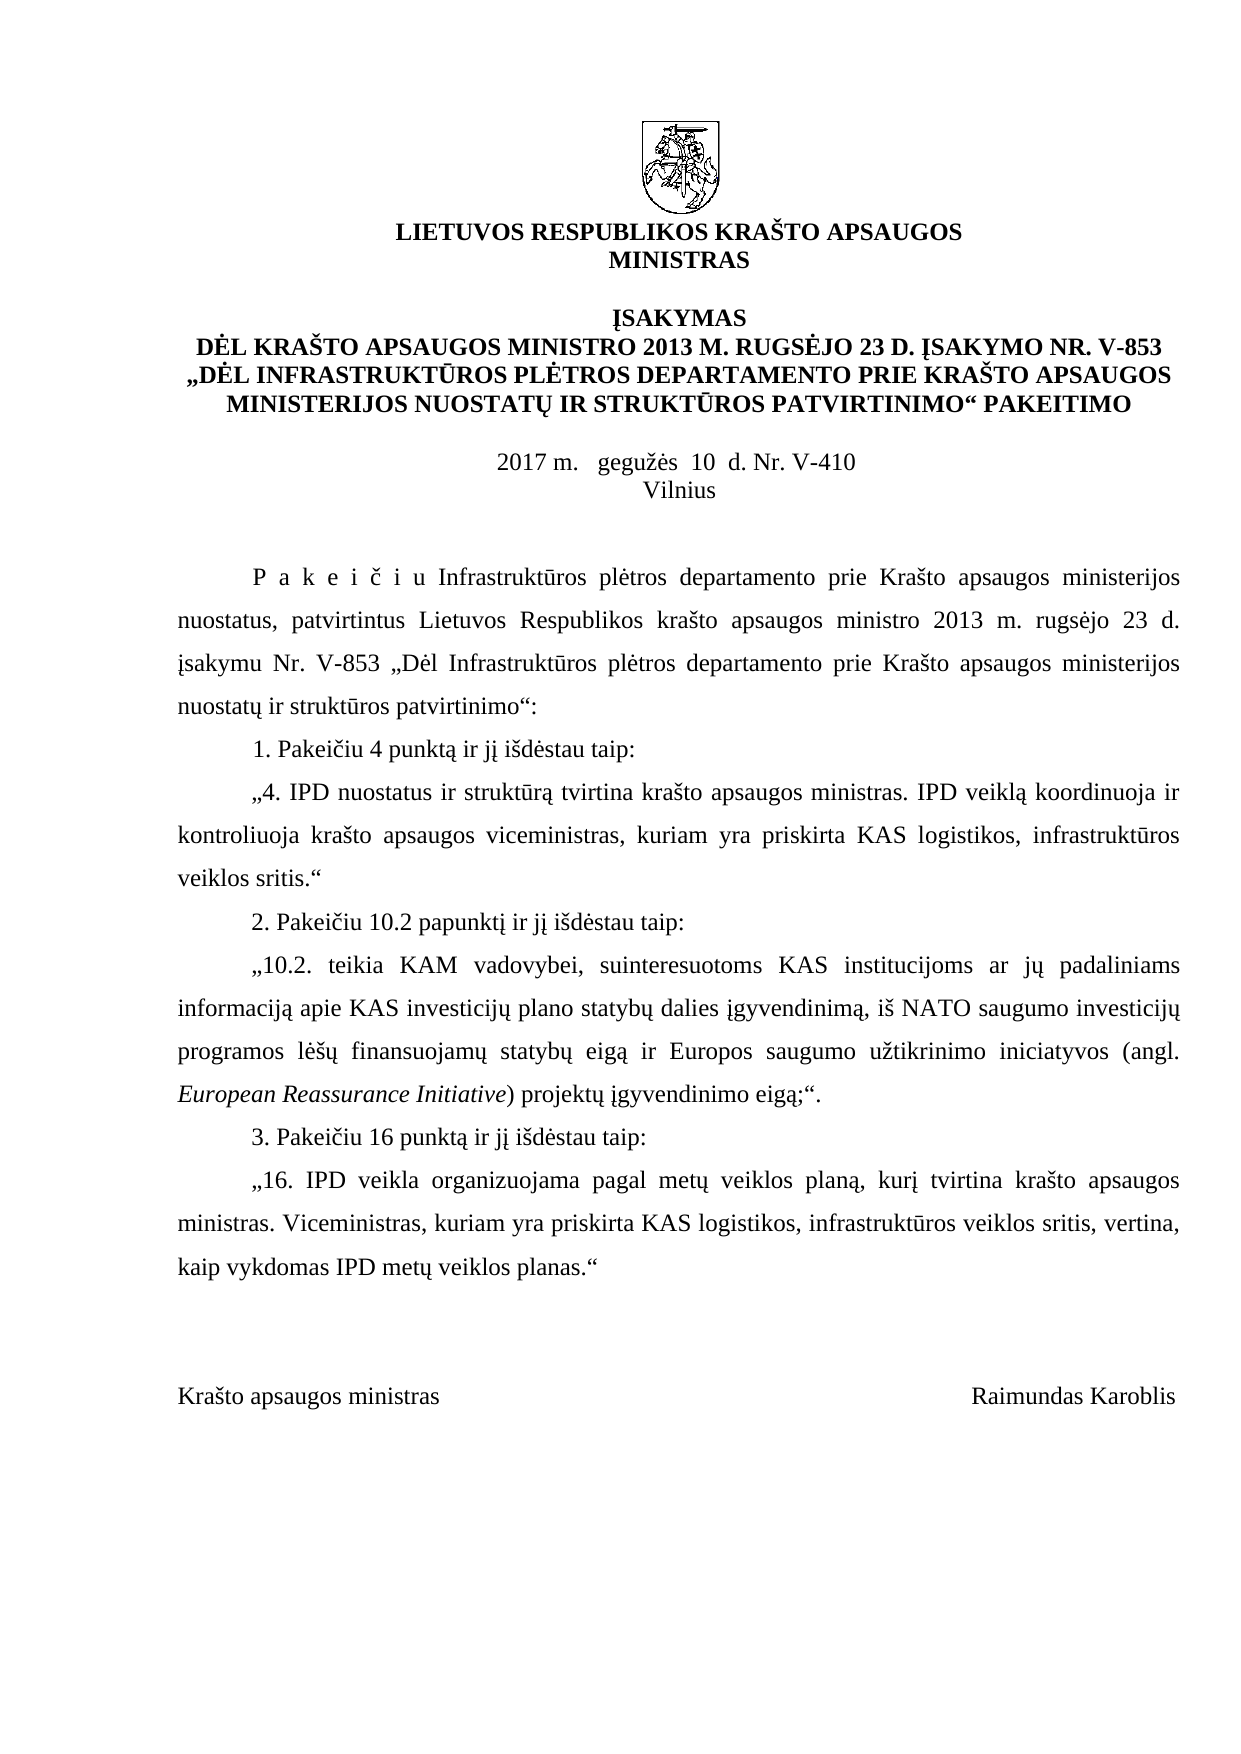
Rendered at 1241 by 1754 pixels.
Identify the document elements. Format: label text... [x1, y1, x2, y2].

text ĮSAKYMAS [177, 303, 1181, 332]
text 2017 m. gegužės 10 d. Nr. V-410 [177, 447, 1181, 475]
text 3. Pakeičiu 16 punktą ir jį išdėstau taip: [177, 1122, 1181, 1151]
text Krašto apsaugos ministras Raimundas Karoblis [177, 1381, 1181, 1410]
text DĖL krašto apsaugos ministro 2013 m. rugsėjo 23 d. įsakymo nr. v-853 „dėl INFRASTRUKTŪROS PLĖTROS DEPARTAMENTO PRIE KRAŠTO APSAUGOS MINISTERIJOS NUOSTATŲ IR STRUKTŪROS paTVIRTINIMO“ pakeitimo [177, 332, 1181, 418]
text Vilnius [177, 475, 1181, 504]
text 1. Pakeičiu 4 punktą ir jį išdėstau taip: [177, 734, 1181, 763]
text „4. IPD nuostatus ir struktūrą tvirtina krašto apsaugos ministras. IPD veiklą koordinuoja ir kontroliuoja krašto apsaugos viceministras, kuriam yra priskirta KAS logistikos, infrastruktūros veiklos sritis.“ [177, 777, 1181, 892]
text „16. IPD veikla organizuojama pagal metų veiklos planą, kurį tvirtina krašto apsaugos ministras. Viceministras, kuriam yra priskirta KAS logistikos, infrastruktūros veiklos sritis, vertina, kaip vykdomas IPD metų veiklos planas.“ [177, 1165, 1181, 1280]
text „10.2. teikia KAM vadovybei, suinteresuotoms KAS institucijoms ar jų padaliniams informaciją apie KAS investicijų plano statybų dalies įgyvendinimą, iš NATO saugumo investicijų programos lėšų finansuojamų statybų eigą ir Europos saugumo užtikrinimo iniciatyvos (angl. European Reassurance Initiative) projektų įgyvendinimo eigą;“. [177, 950, 1181, 1108]
text 2. Pakeičiu 10.2 papunktį ir jį išdėstau taip: [177, 907, 1181, 935]
text LIETUVOS RESPUBLIKOS KRAŠTO APSAUGOS [177, 217, 1181, 245]
text P a k e i č i u Infrastruktūros plėtros departamento prie Krašto apsaugos ministerijos nuostatus, patvirtintus Lietuvos Respublikos krašto apsaugos ministro 2013 m. rugsėjo 23 d. įsakymu Nr. V-853 „Dėl Infrastruktūros plėtros departamento prie Krašto apsaugos ministerijos nuostatų ir struktūros patvirtinimo“: [177, 562, 1181, 720]
text MINISTRAS [177, 245, 1181, 274]
